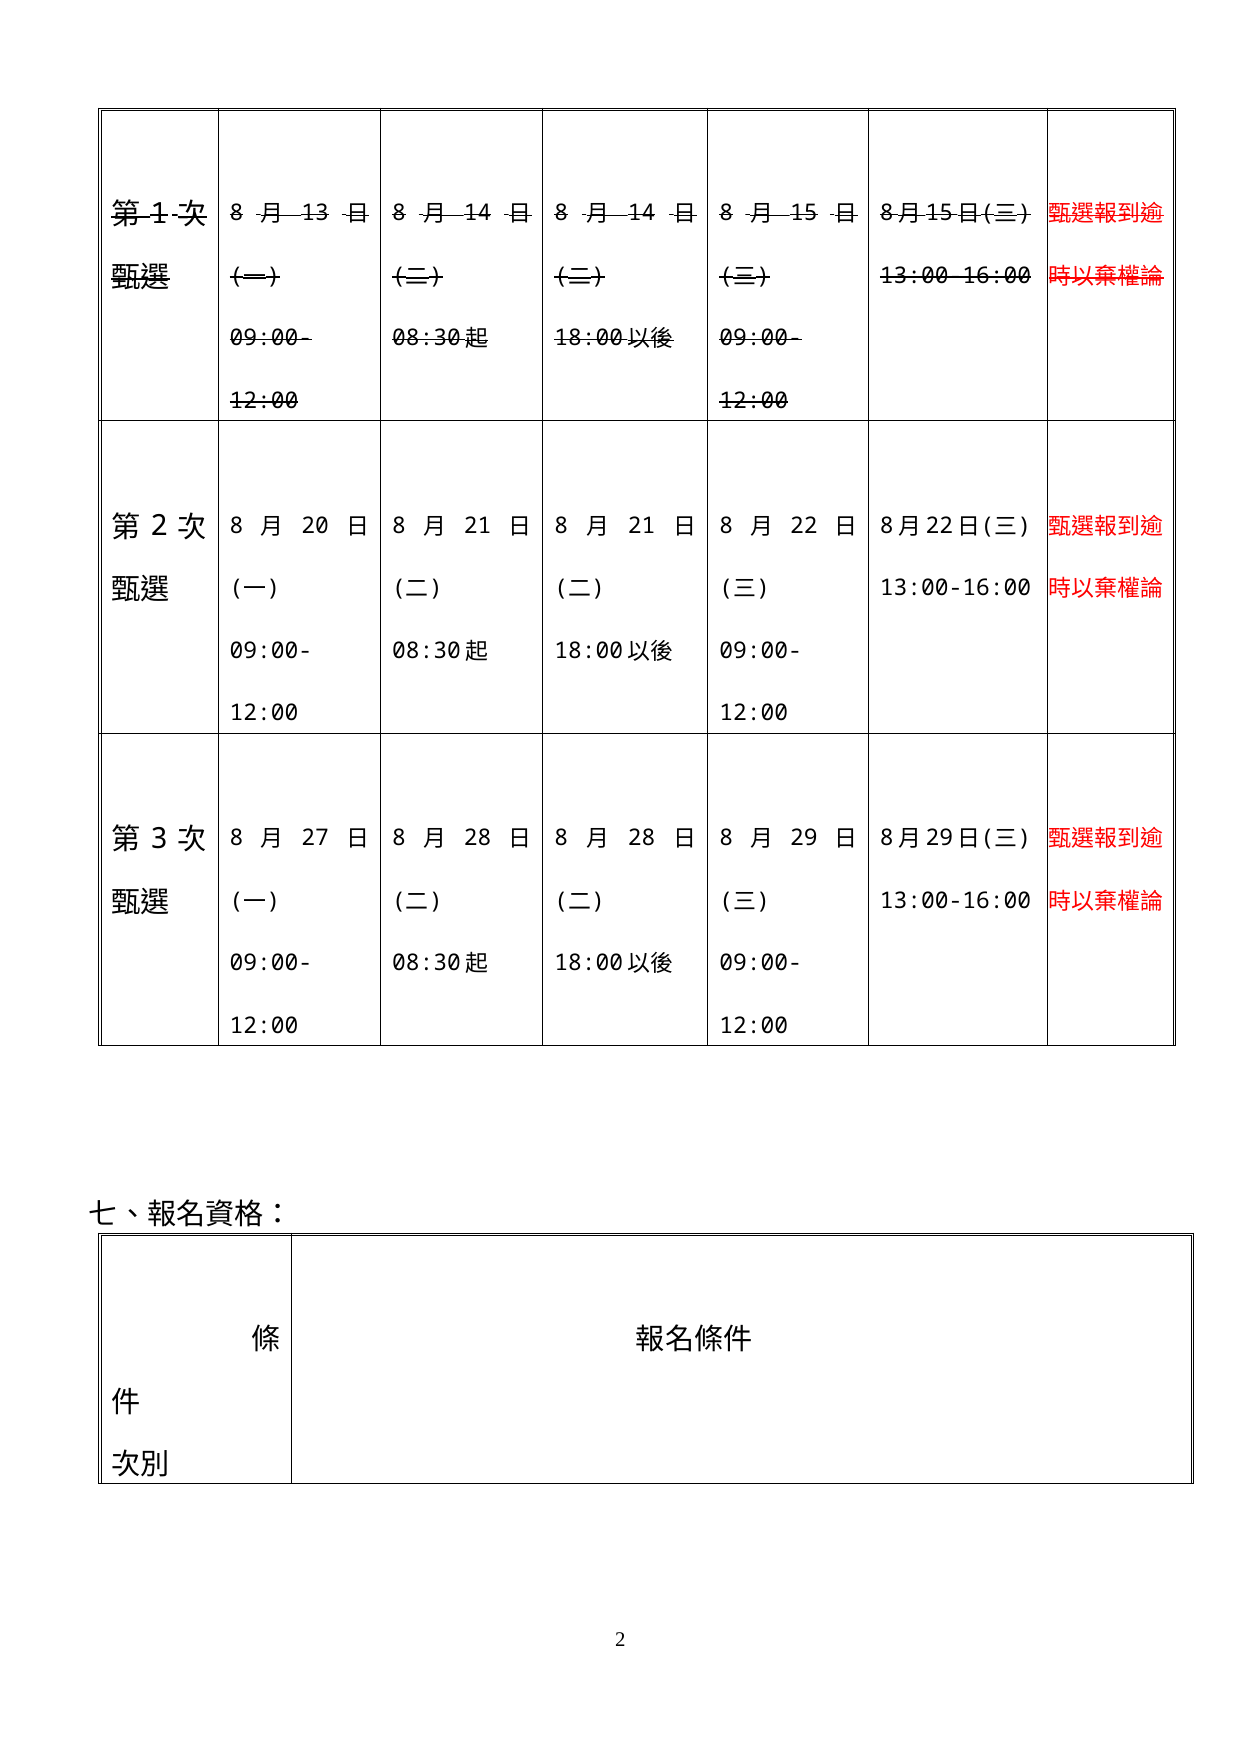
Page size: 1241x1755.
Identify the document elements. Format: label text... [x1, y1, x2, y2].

table_cell 8月27日(一) 09:00-12:00 [219, 734, 380, 1045]
table_header 報名條件 [292, 1236, 1191, 1483]
table_cell 8月21日(二) 08:30起 [381, 421, 542, 733]
table_cell 第2次甄選 [102, 421, 218, 733]
text 七、報名資格： [89, 1170, 1152, 1233]
table_cell 8月13日(一) 09:00-12:00 [219, 111, 380, 420]
table_cell 8月28日(二) 18:00以後 [543, 734, 707, 1045]
table_header 條件 次別 [102, 1236, 291, 1483]
table_cell 8月29日(三) 13:00-16:00 [869, 734, 1047, 1045]
table_cell 第3次甄選 [102, 734, 218, 1045]
table_cell 8月22日(三) 13:00-16:00 [869, 421, 1047, 733]
table_cell 8月15日(三) 13:00-16:00 [869, 111, 1047, 420]
table_cell 甄選報到逾時以棄權論 [1048, 421, 1173, 733]
table_cell 8月15日(三) 09:00-12:00 [708, 111, 868, 420]
table_cell 8月20日(一) 09:00-12:00 [219, 421, 380, 733]
table_cell 甄選報到逾時以棄權論 [1048, 734, 1173, 1045]
table_cell 8月29日(三) 09:00-12:00 [708, 734, 868, 1045]
table_cell 甄選報到逾時以棄權論 [1048, 111, 1173, 420]
table_cell 8月21日(二) 18:00以後 [543, 421, 707, 733]
table_cell 8月14日(二) 18:00以後 [543, 111, 707, 420]
table_cell 8月22日(三) 09:00-12:00 [708, 421, 868, 733]
table_cell 8月14日(二) 08:30起 [381, 111, 542, 420]
table_cell 8月28日(二) 08:30起 [381, 734, 542, 1045]
table_cell 第1次甄選 [102, 111, 218, 420]
